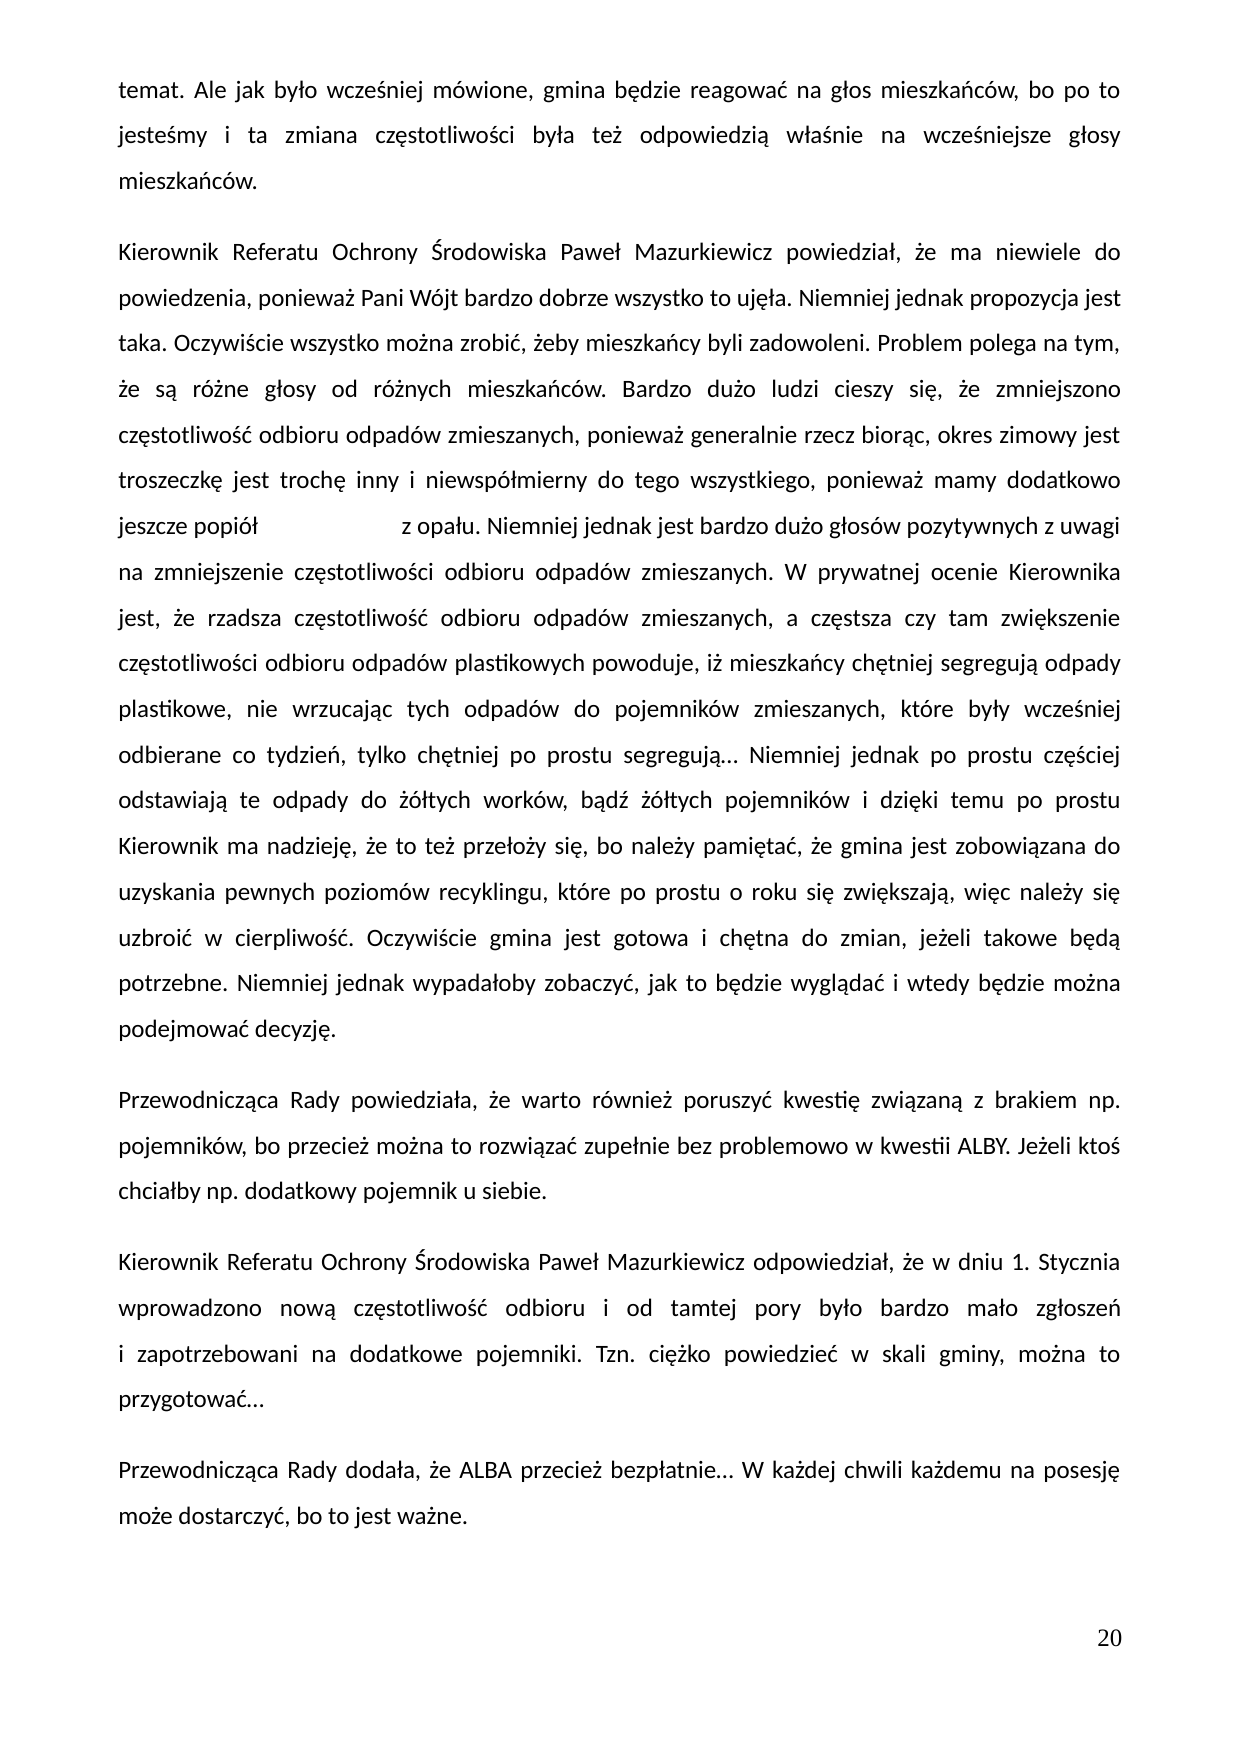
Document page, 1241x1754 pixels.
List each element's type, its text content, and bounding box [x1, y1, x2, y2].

text Kierownik Referatu Ochrony Środowiska Paweł Mazurkiewicz powiedział, że ma niewiele do powiedzenia, ponieważ Pani Wójt bardzo dobrze wszystko to ujęła. Niemniej jednak propozycja jest taka. Oczywiście wszystko można zrobić, żeby mieszkańcy byli zadowoleni. Problem polega na tym, że są różne głosy od różnych mieszkańców. Bardzo dużo ludzi cieszy się, że zmniejszono częstotliwość odbioru odpadów zmieszanych, ponieważ generalnie rzecz biorąc, okres zimowy jest troszeczkę jest trochę inny i niewspółmierny do tego wszystkiego, ponieważ mamy dodatkowo jeszcze popiół z opału. Niemniej jednak jest bardzo dużo głosów pozytywnych z uwagi na zmniejszenie częstotliwości odbioru odpadów zmieszanych. W prywatnej ocenie Kierownika jest, że rzadsza częstotliwość odbioru odpadów zmieszanych, a częstsza czy tam zwiększenie częstotliwości odbioru odpadów plastikowych powoduje, iż mieszkańcy chętniej segregują odpady plastikowe, nie wrzucając tych odpadów do pojemników zmieszanych, które były wcześniej odbierane co tydzień, tylko chętniej po prostu segregują… Niemniej jednak po prostu częściej odstawiają te odpady do żółtych worków, bądź żółtych pojemników i dzięki temu po prostu Kierownik ma nadzieję, że to też przełoży się, bo należy pamiętać, że gmina jest zobowiązana do uzyskania pewnych poziomów recyklingu, które po prostu o roku się zwiększają, więc należy się uzbroić w cierpliwość. Oczywiście gmina jest gotowa i chętna do zmian, jeżeli takowe będą potrzebne. Niemniej jednak wypadałoby zobaczyć, jak to będzie wyglądać i wtedy będzie można podejmować decyzję. [118, 236, 1122, 1044]
text Przewodnicząca Rady powiedziała, że warto również poruszyć kwestię związaną z brakiem np. pojemników, bo przecież można to rozwiązać zupełnie bez problemowo w kwestii ALBY. Jeżeli ktoś chciałby np. dodatkowy pojemnik u siebie. [118, 1084, 1122, 1206]
text temat. Ale jak było wcześniej mówione, gmina będzie reagować na głos mieszkańców, bo po to jesteśmy i ta zmiana częstotliwości była też odpowiedzią właśnie na wcześniejsze głosy mieszkańców. [118, 74, 1122, 196]
text Kierownik Referatu Ochrony Środowiska Paweł Mazurkiewicz odpowiedział, że w dniu 1. Stycznia wprowadzono nową częstotliwość odbioru i od tamtej pory było bardzo mało zgłoszeń i zapotrzebowani na dodatkowe pojemniki. Tzn. ciężko powiedzieć w skali gminy, można to przygotować… [118, 1246, 1122, 1414]
text Przewodnicząca Rady dodała, że ALBA przecież bezpłatnie… W każdej chwili każdemu na posesję może dostarczyć, bo to jest ważne. [118, 1454, 1122, 1530]
